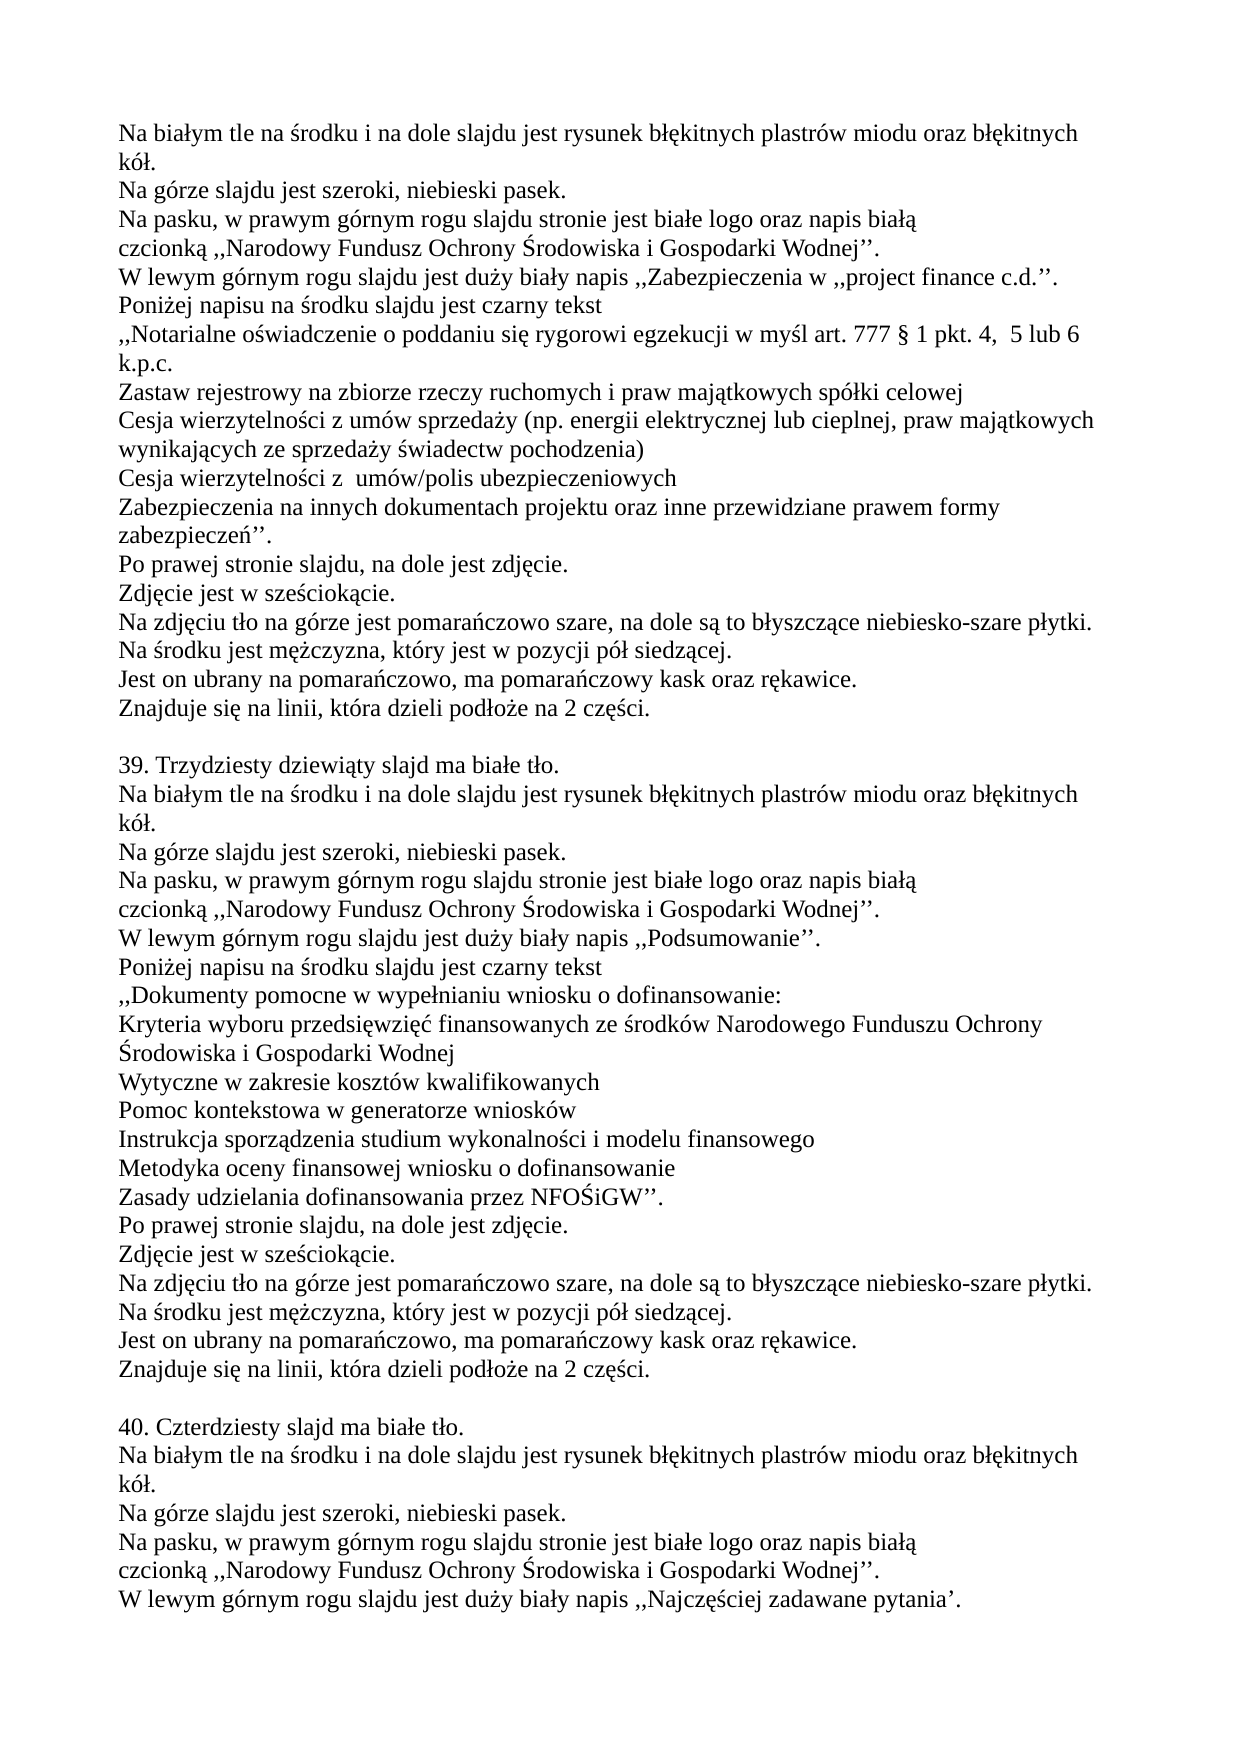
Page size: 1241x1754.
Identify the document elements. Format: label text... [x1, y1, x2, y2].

text W lewym górnym rogu slajdu jest duży biały napis ,,Najczęściej zadawane pytania’. [118, 1584, 1122, 1613]
text Cesja wierzytelności z umów/polis ubezpieczeniowych [118, 463, 1122, 492]
text Poniżej napisu na środku slajdu jest czarny tekst [118, 291, 1122, 319]
text Na białym tle na środku i na dole slajdu jest rysunek błękitnych plastrów miodu oraz błękitnych kół. [118, 779, 1122, 837]
text Na środku jest mężczyzna, który jest w pozycji pół siedzącej. [118, 1297, 1122, 1326]
text Zasady udzielania dofinansowania przez NFOŚiGW’’. [118, 1182, 1122, 1211]
text Zdjęcie jest w sześciokącie. [118, 578, 1122, 607]
text Kryteria wyboru przedsięwzięć finansowanych ze środków Narodowego Funduszu Ochrony Środowiska i Gospodarki Wodnej [118, 1009, 1122, 1067]
text Zabezpieczenia na innych dokumentach projektu oraz inne przewidziane prawem formy zabezpieczeń’’. [118, 492, 1122, 549]
text ,,Notarialne oświadczenie o poddaniu się rygorowi egzekucji w myśl art. 777 § 1 pkt. 4, 5 lub 6 k.p.c. [118, 319, 1122, 377]
text Po prawej stronie slajdu, na dole jest zdjęcie. [118, 1211, 1122, 1239]
text Na górze slajdu jest szeroki, niebieski pasek. [118, 176, 1122, 204]
text Jest on ubrany na pomarańczowo, ma pomarańczowy kask oraz rękawice. [118, 1326, 1122, 1354]
text Cesja wierzytelności z umów sprzedaży (np. energii elektrycznej lub cieplnej, praw majątkowych wynikających ze sprzedaży świadectw pochodzenia) [118, 406, 1122, 463]
text Na pasku, w prawym górnym rogu slajdu stronie jest białe logo oraz napis białą czcionką ,,Narodowy Fundusz Ochrony Środowiska i Gospodarki Wodnej’’. [118, 204, 1122, 262]
text Na białym tle na środku i na dole slajdu jest rysunek błękitnych plastrów miodu oraz błękitnych kół. [118, 1441, 1122, 1498]
text Po prawej stronie slajdu, na dole jest zdjęcie. [118, 549, 1122, 578]
text Na pasku, w prawym górnym rogu slajdu stronie jest białe logo oraz napis białą czcionką ,,Narodowy Fundusz Ochrony Środowiska i Gospodarki Wodnej’’. [118, 866, 1122, 923]
text Na zdjęciu tło na górze jest pomarańczowo szare, na dole są to błyszczące niebiesko-szare płytki. [118, 1268, 1122, 1297]
text Na białym tle na środku i na dole slajdu jest rysunek błękitnych plastrów miodu oraz błękitnych kół. [118, 118, 1122, 176]
text Jest on ubrany na pomarańczowo, ma pomarańczowy kask oraz rękawice. [118, 664, 1122, 693]
text Poniżej napisu na środku slajdu jest czarny tekst [118, 952, 1122, 981]
text Na pasku, w prawym górnym rogu slajdu stronie jest białe logo oraz napis białą czcionką ,,Narodowy Fundusz Ochrony Środowiska i Gospodarki Wodnej’’. [118, 1527, 1122, 1584]
text W lewym górnym rogu slajdu jest duży biały napis ,,Podsumowanie’’. [118, 923, 1122, 952]
text Wytyczne w zakresie kosztów kwalifikowanych [118, 1067, 1122, 1096]
text Na zdjęciu tło na górze jest pomarańczowo szare, na dole są to błyszczące niebiesko-szare płytki. [118, 607, 1122, 636]
text Znajduje się na linii, która dzieli podłoże na 2 części. [118, 693, 1122, 722]
text Instrukcja sporządzenia studium wykonalności i modelu finansowego [118, 1124, 1122, 1153]
text Znajduje się na linii, która dzieli podłoże na 2 części. [118, 1354, 1122, 1383]
text Na górze slajdu jest szeroki, niebieski pasek. [118, 837, 1122, 866]
text W lewym górnym rogu slajdu jest duży biały napis ,,Zabezpieczenia w ,,project finance c.d.’’. [118, 262, 1122, 291]
text Na górze slajdu jest szeroki, niebieski pasek. [118, 1498, 1122, 1527]
text Zdjęcie jest w sześciokącie. [118, 1239, 1122, 1268]
text Metodyka oceny finansowej wniosku o dofinansowanie [118, 1153, 1122, 1182]
text Pomoc kontekstowa w generatorze wniosków [118, 1096, 1122, 1124]
text Zastaw rejestrowy na zbiorze rzeczy ruchomych i praw majątkowych spółki celowej [118, 377, 1122, 406]
text 40. Czterdziesty slajd ma białe tło. [118, 1412, 1122, 1441]
text Na środku jest mężczyzna, który jest w pozycji pół siedzącej. [118, 636, 1122, 664]
text 39. Trzydziesty dziewiąty slajd ma białe tło. [118, 751, 1122, 779]
text ,,Dokumenty pomocne w wypełnianiu wniosku o dofinansowanie: [118, 981, 1122, 1009]
